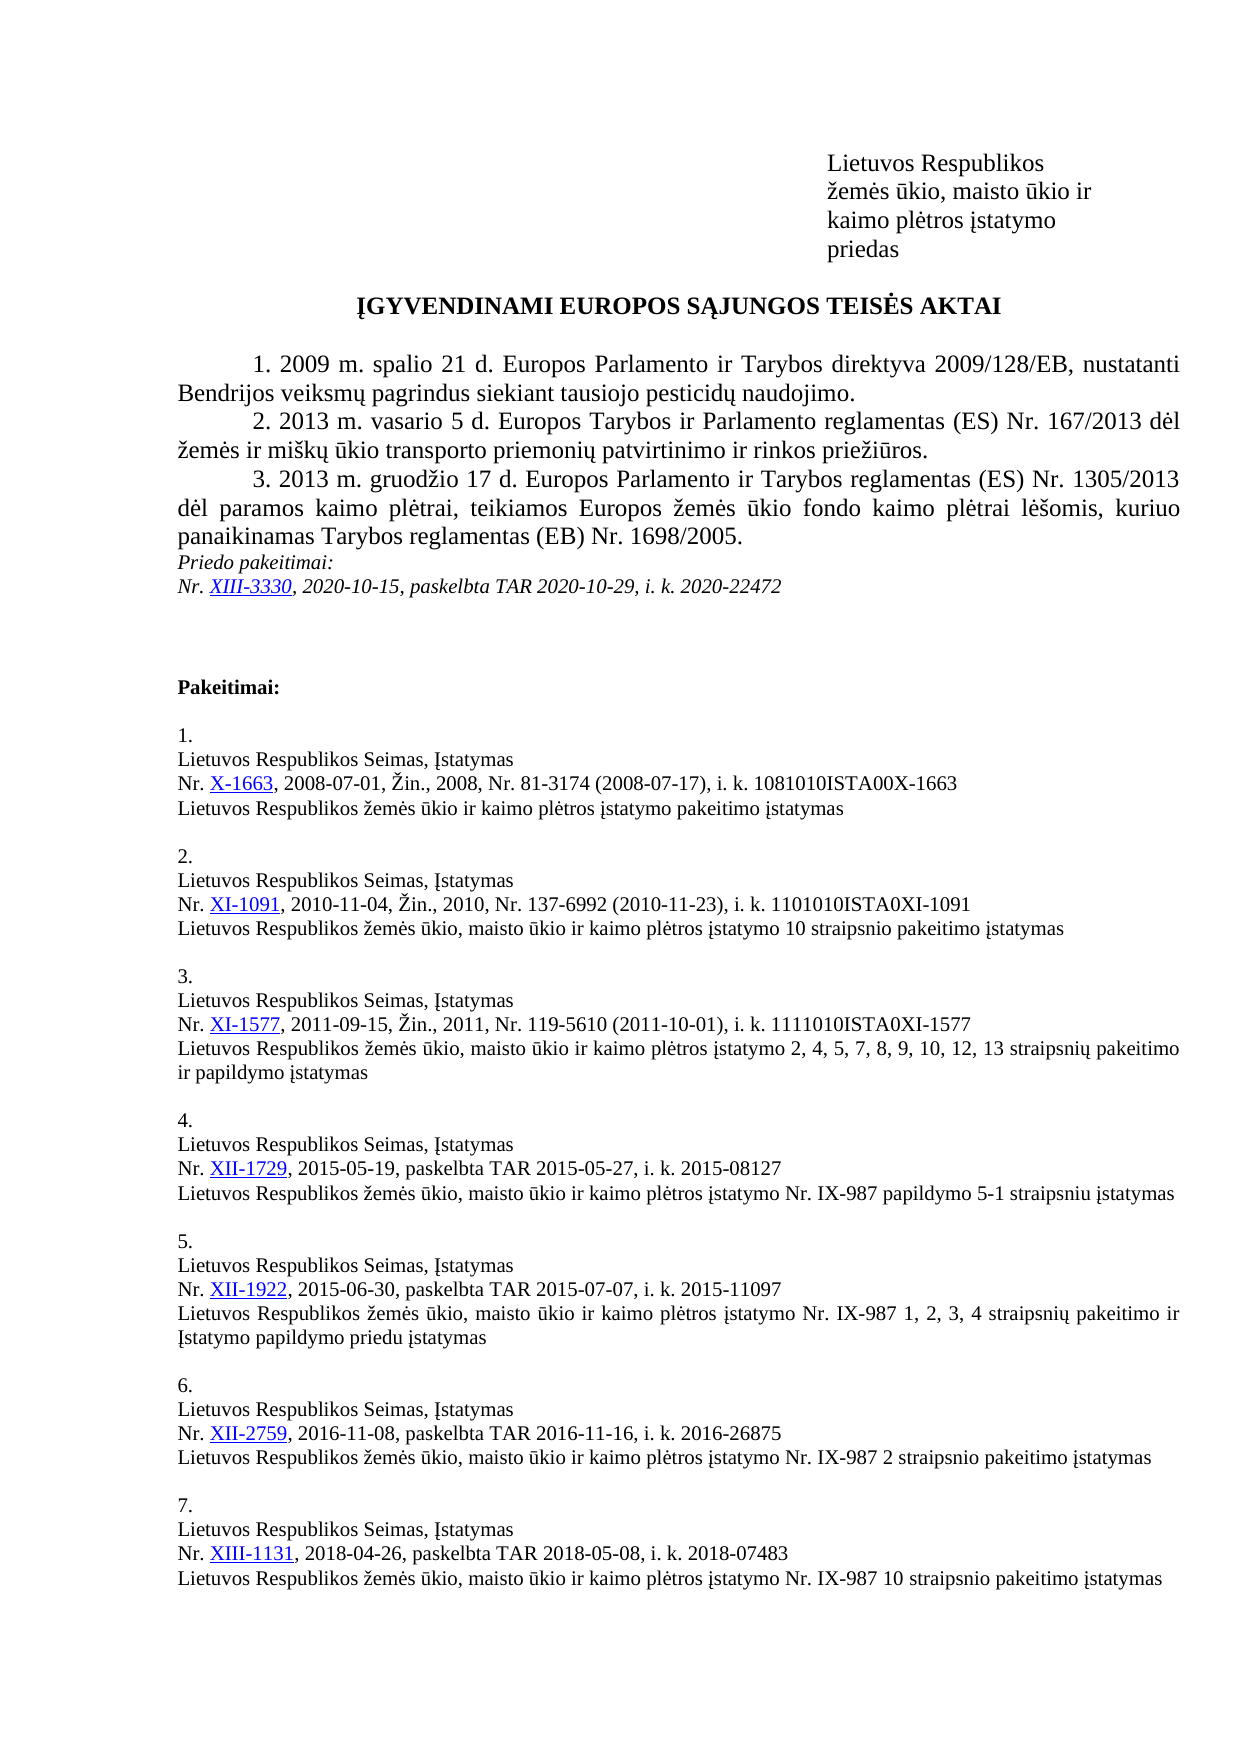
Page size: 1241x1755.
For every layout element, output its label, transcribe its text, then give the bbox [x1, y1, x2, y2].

text Nr. X-1663, 2008-07-01, Žin., 2008, Nr. 81-3174 (2008-07-17), i. k. 1081010ISTA00X-1663 [177, 771, 1181, 795]
text Lietuvos Respublikos žemės ūkio, maisto ūkio ir kaimo plėtros įstatymo 10 straipsnio pakeitimo įstatymas [177, 916, 1181, 940]
text Lietuvos Respublikos žemės ūkio, maisto ūkio ir kaimo plėtros įstatymo Nr. IX-987 1, 2, 3, 4 straipsnių pakeitimo ir Įstatymo papildymo priedu įstatymas [177, 1301, 1181, 1349]
text Lietuvos Respublikos Seimas, Įstatymas [177, 1253, 1181, 1277]
text Lietuvos Respublikos Seimas, Įstatymas [177, 868, 1181, 892]
text 6. [177, 1373, 1181, 1397]
text Nr. XI-1577, 2011-09-15, Žin., 2011, Nr. 119-5610 (2011-10-01), i. k. 1111010ISTA0XI-1577 [177, 1012, 1181, 1036]
text Lietuvos Respublikos Seimas, Įstatymas [177, 1132, 1181, 1156]
text 1. 2009 m. spalio 21 d. Europos Parlamento ir Tarybos direktyva 2009/128/EB, nustatanti Bendrijos veiksmų pagrindus siekiant tausiojo pesticidų naudojimo. [177, 349, 1181, 406]
text Lietuvos Respublikos Seimas, Įstatymas [177, 988, 1181, 1012]
text 2. 2013 m. vasario 5 d. Europos Tarybos ir Parlamento reglamentas (ES) Nr. 167/2013 dėl žemės ir miškų ūkio transporto priemonių patvirtinimo ir rinkos priežiūros. [177, 406, 1181, 464]
text Nr. XII-2759, 2016-11-08, paskelbta TAR 2016-11-16, i. k. 2016-26875 [177, 1421, 1181, 1445]
text Nr. XII-1729, 2015-05-19, paskelbta TAR 2015-05-27, i. k. 2015-08127 [177, 1156, 1181, 1180]
text Lietuvos Respublikos žemės ūkio, maisto ūkio ir kaimo plėtros įstatymo Nr. IX-987 10 straipsnio pakeitimo įstatymas [177, 1565, 1181, 1589]
text Nr. XI-1091, 2010-11-04, Žin., 2010, Nr. 137-6992 (2010-11-23), i. k. 1101010ISTA0XI-1091 [177, 892, 1181, 916]
text 1. [177, 723, 1181, 747]
text 3. 2013 m. gruodžio 17 d. Europos Parlamento ir Tarybos reglamentas (ES) Nr. 1305/2013 dėl paramos kaimo plėtrai, teikiamos Europos žemės ūkio fondo kaimo plėtrai lėšomis, kuriuo panaikinamas Tarybos reglamentas (EB) Nr. 1698/2005. [177, 464, 1181, 550]
text Lietuvos Respublikos [827, 148, 1181, 176]
text Pakeitimai: [177, 675, 1181, 699]
text žemės ūkio, maisto ūkio ir [827, 176, 1181, 205]
text Nr. XII-1922, 2015-06-30, paskelbta TAR 2015-07-07, i. k. 2015-11097 [177, 1277, 1181, 1301]
text 2. [177, 843, 1181, 868]
text ĮGYVENDINAMI EUROPOS SĄJUNGOS TEISĖS AKTAI [177, 291, 1181, 320]
text kaimo plėtros įstatymo [827, 205, 1181, 234]
text Lietuvos Respublikos žemės ūkio, maisto ūkio ir kaimo plėtros įstatymo Nr. IX-987 papildymo 5-1 straipsniu įstatymas [177, 1180, 1181, 1204]
text 5. [177, 1228, 1181, 1253]
text Lietuvos Respublikos žemės ūkio, maisto ūkio ir kaimo plėtros įstatymo 2, 4, 5, 7, 8, 9, 10, 12, 13 straipsnių pakeitimo ir papildymo įstatymas [177, 1036, 1181, 1084]
text Lietuvos Respublikos Seimas, Įstatymas [177, 747, 1181, 771]
text Priedo pakeitimai: [177, 550, 1181, 574]
text Lietuvos Respublikos Seimas, Įstatymas [177, 1517, 1181, 1541]
text Nr. XIII-3330, 2020-10-15, paskelbta TAR 2020-10-29, i. k. 2020-22472 [177, 574, 1181, 598]
text Lietuvos Respublikos žemės ūkio, maisto ūkio ir kaimo plėtros įstatymo Nr. IX-987 2 straipsnio pakeitimo įstatymas [177, 1445, 1181, 1469]
text Nr. XIII-1131, 2018-04-26, paskelbta TAR 2018-05-08, i. k. 2018-07483 [177, 1541, 1181, 1565]
text priedas [827, 234, 1181, 263]
text Lietuvos Respublikos žemės ūkio ir kaimo plėtros įstatymo pakeitimo įstatymas [177, 795, 1181, 819]
text 7. [177, 1493, 1181, 1517]
text 4. [177, 1108, 1181, 1132]
text Lietuvos Respublikos Seimas, Įstatymas [177, 1397, 1181, 1421]
text 3. [177, 964, 1181, 988]
